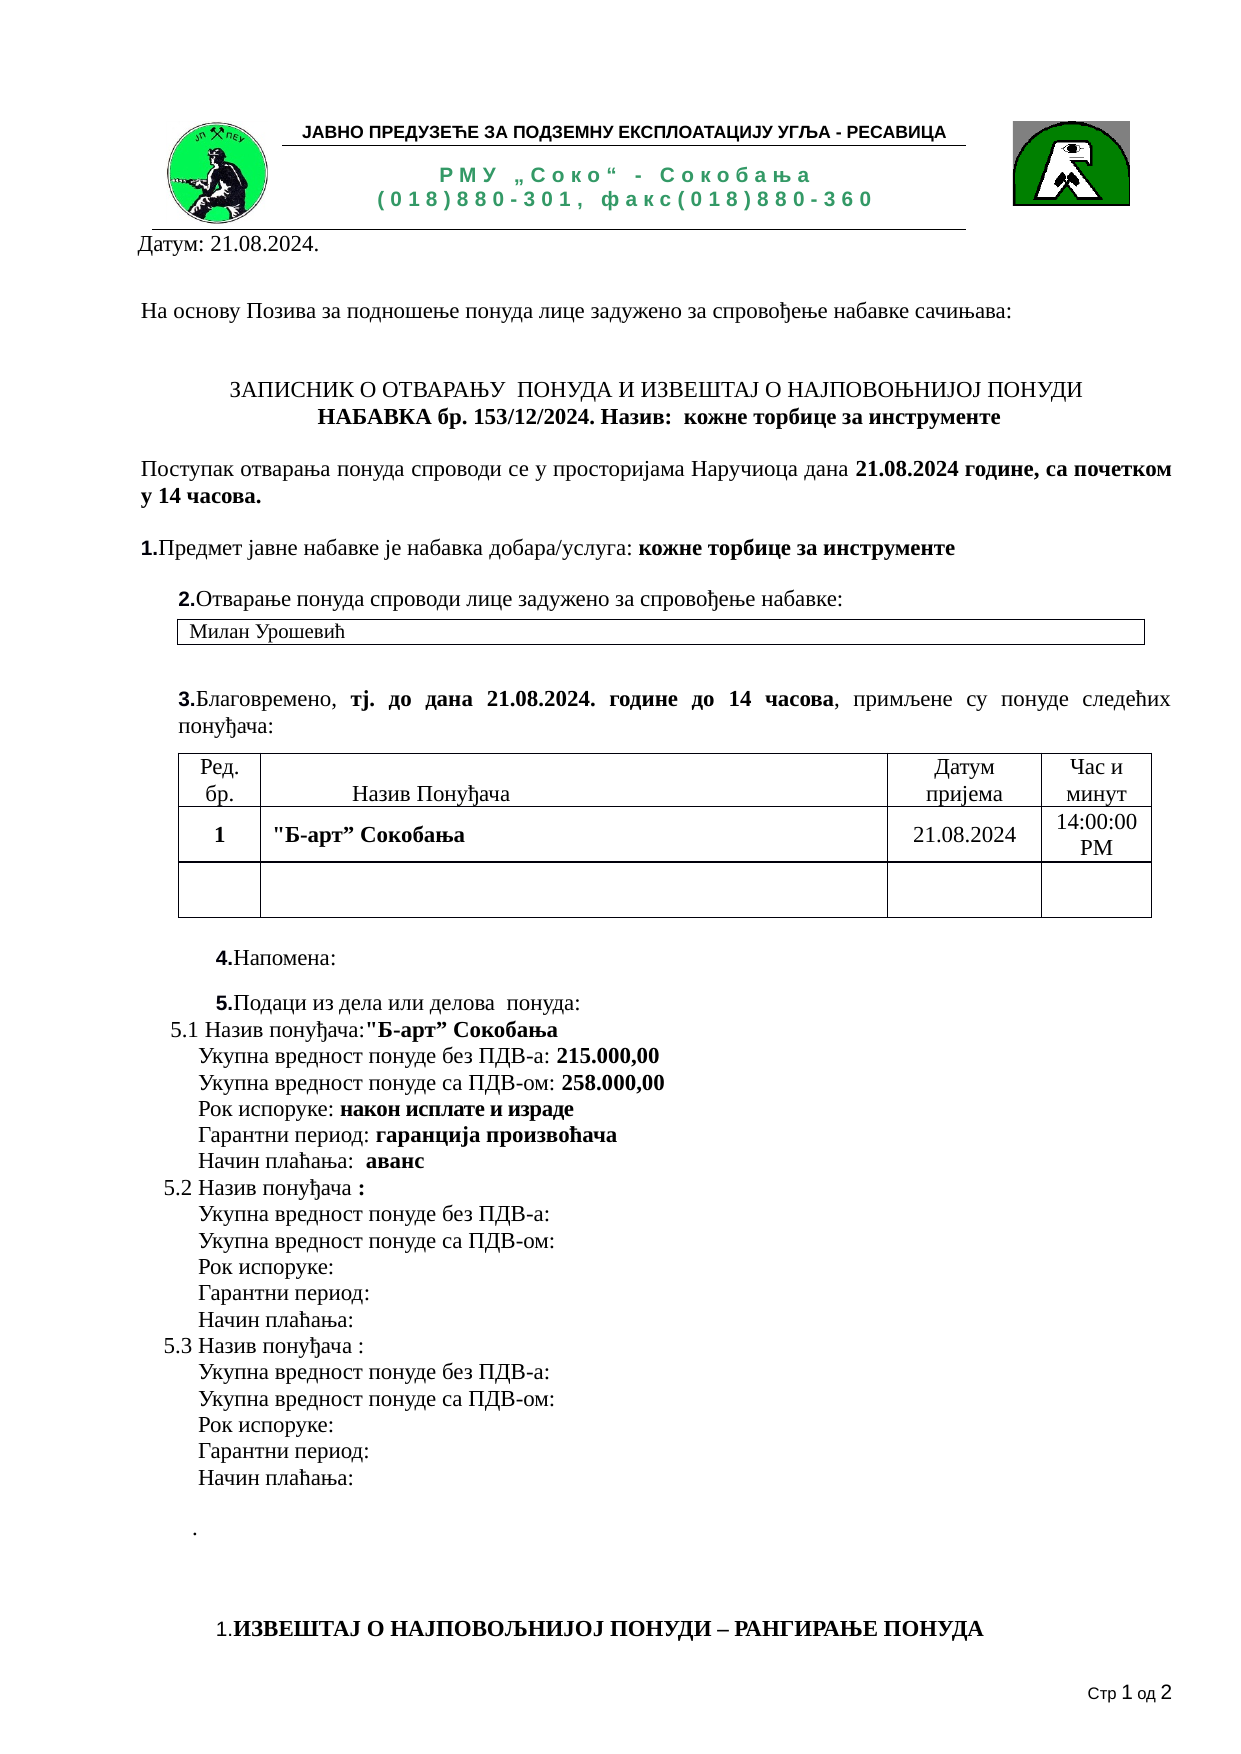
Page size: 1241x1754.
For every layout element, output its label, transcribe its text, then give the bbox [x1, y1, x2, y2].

table_header Час и минут [1042, 754, 1151, 806]
text Датум: 21.08.2024. [103, 230, 1174, 257]
text Рок испоруке: [141, 1253, 1172, 1279]
text ЗАПИСНИК О ОТВАРАЊУ ПОНУДА И ИЗВЕШТАЈ О НАЈПОВОЊНИЈОЈ ПОНУДИ [141, 376, 1172, 403]
text Укупна вредност понуде са ПДВ-ом: [141, 1227, 1172, 1253]
table_header [966, 122, 1177, 229]
text Гарантни период: [141, 1437, 1172, 1464]
text Начин плаћања: [141, 1306, 1172, 1332]
text Начин плаћања: [141, 1464, 1172, 1490]
table_cell [261, 863, 887, 917]
text Гарантни период: [141, 1279, 1172, 1306]
table_cell 21.08.2024 [888, 807, 1041, 861]
table_cell 1 [179, 807, 260, 861]
list ИЗВЕШТАЈ О НАЈПОВОЉНИЈОЈ ПОНУДИ – РАНГИРАЊЕ ПОНУДА [216, 1615, 1172, 1641]
table_cell РМУ „Соко“ - Сокобања (018)880-301, факс(018)880-360 [282, 146, 966, 229]
text . [141, 1514, 1172, 1541]
table_cell [1042, 863, 1151, 917]
text Гарантни период: гаранција произвоћача [141, 1121, 1172, 1148]
text Укупна вредност понуде са ПДВ-ом: 258.000,00 [141, 1068, 1172, 1095]
list Подаци из дела или делова понуда: [216, 989, 1172, 1016]
text Поступак отварања понуда спроводи се у просторијама Наручиоца дана 21.08.2024 године, са почетком у 14 часова. [141, 455, 1172, 508]
list Отварање понуда спроводи лице задужено за спровођење набавке: [178, 585, 1172, 611]
table_header Ред. бр. [179, 754, 260, 806]
text Рок испоруке: након исплате и израде [141, 1095, 1172, 1121]
text Укупна вредност понуде без ПДВ-а: [141, 1200, 1172, 1227]
picture [1012, 121, 1130, 206]
table_header Датум пријема [888, 754, 1041, 806]
list Предмет јавне набавке је набавка добара/услуга: кожне торбице за инструменте [141, 534, 1172, 561]
table_cell 14:00:00 РM [1042, 807, 1151, 861]
table_header Милан Урошевић [178, 620, 1144, 643]
text 5.1 Назив понуђача:"Б-арт” Сокобања [170, 1016, 1172, 1042]
table_cell [179, 863, 260, 917]
table_cell "Б-арт” Сокобања [261, 807, 887, 861]
text Укупна вредност понуде са ПДВ-ом: [141, 1385, 1172, 1411]
table_header ЈАВНО ПРЕДУЗЕЋЕ ЗА ПОДЗЕМНУ ЕКСПЛОАТАЦИЈУ УГЉА - РЕСАВИЦА [282, 122, 966, 144]
text Начин плаћања: аванс [141, 1148, 1172, 1174]
table_cell [888, 863, 1041, 917]
text 5.2 Назив понуђача : [141, 1174, 1172, 1200]
table_header Назив Понуђача [261, 754, 887, 806]
list Напомена: [216, 944, 1172, 970]
picture [166, 121, 268, 224]
text На основу Позива за подношење понуда лице задужено за спровођење набавке сачињава: [141, 297, 1172, 324]
text Укупна вредност понуде без ПДВ-а: [141, 1358, 1172, 1385]
table_header [152, 122, 282, 229]
text НАБАВКА бр. 153/12/2024. Назив: кожне торбице за инструменте [141, 403, 1172, 429]
text Укупна вредност понуде без ПДВ-а: 215.000,00 [141, 1042, 1172, 1068]
text 5.3 Назив понуђача : [141, 1332, 1172, 1358]
text Рок испоруке: [141, 1411, 1172, 1437]
list Благовремено, тј. до дана 21.08.2024. године до 14 часова, примљене су понуде следећих понуђача: [178, 685, 1172, 738]
